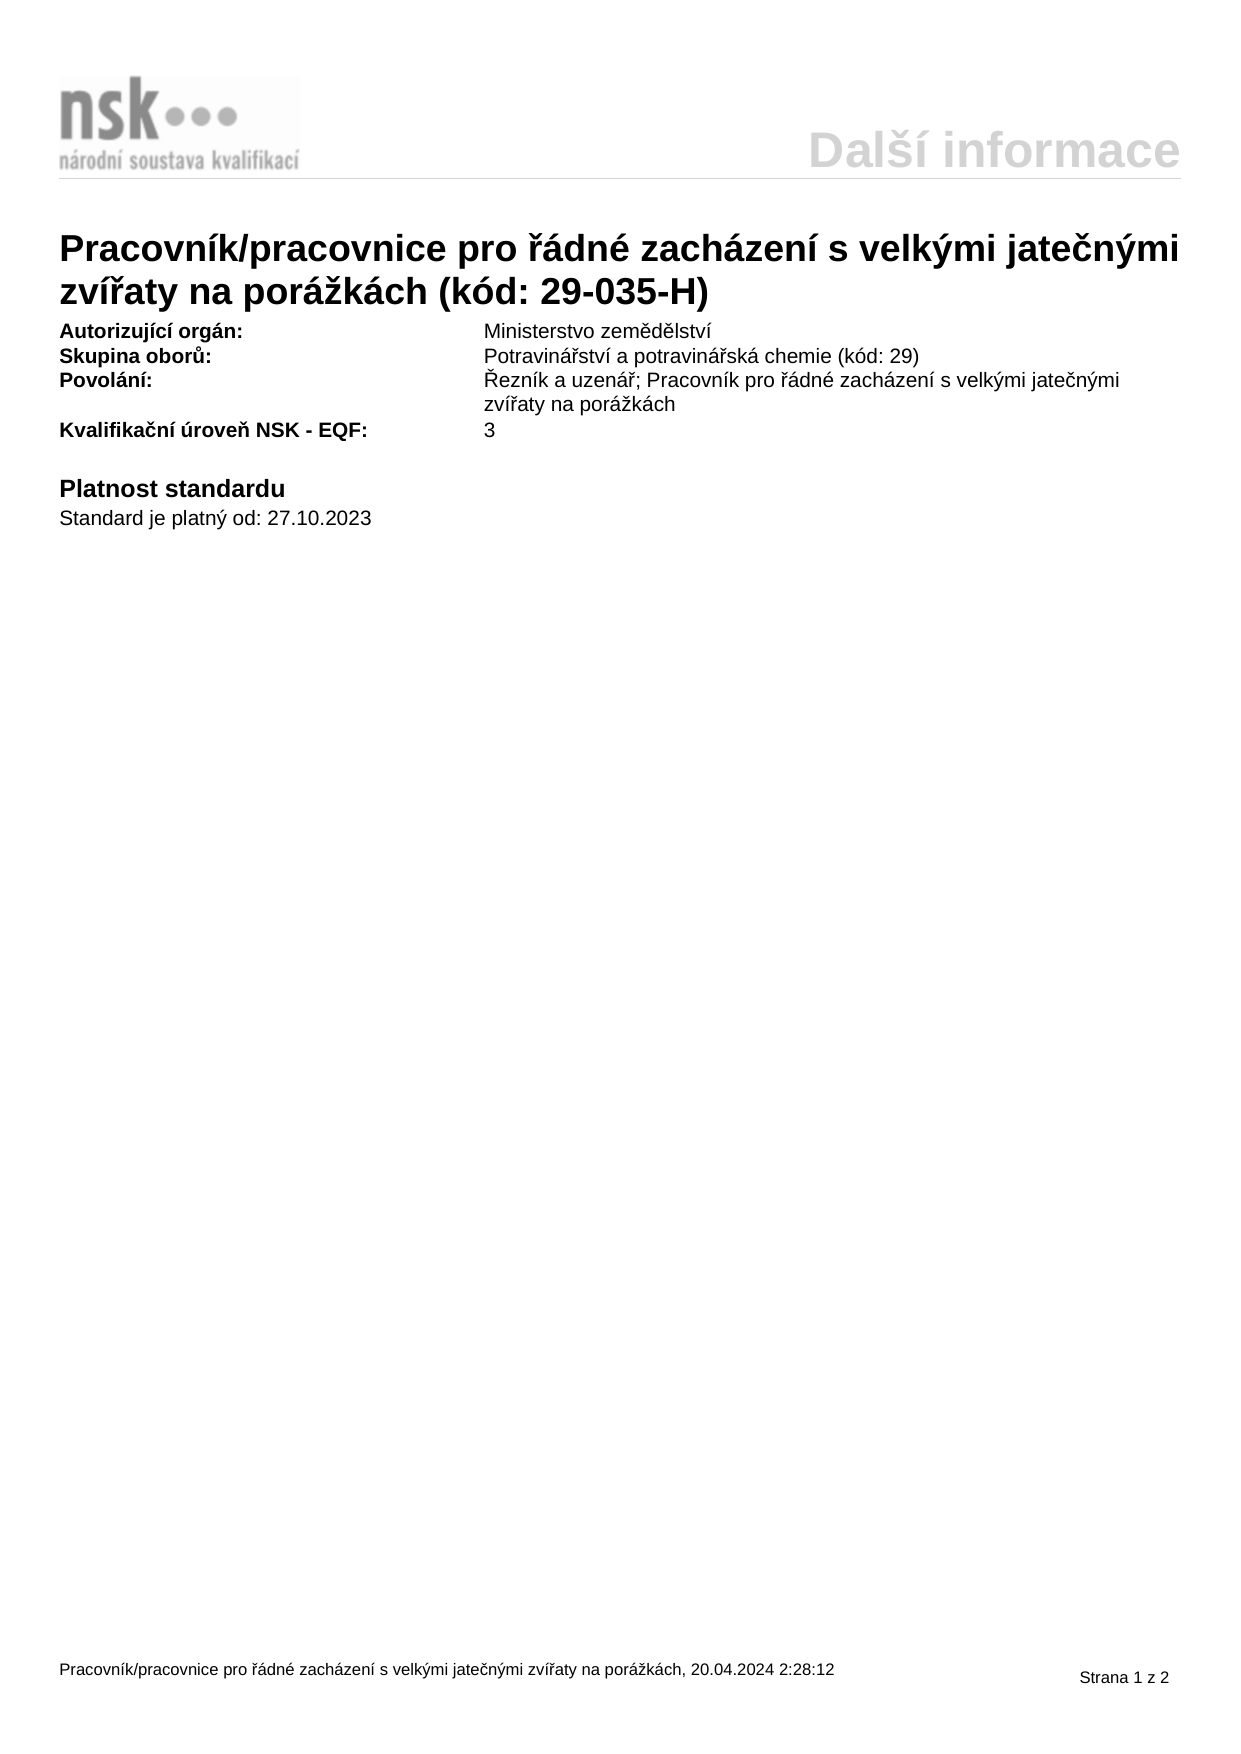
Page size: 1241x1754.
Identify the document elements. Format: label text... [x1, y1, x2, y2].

table_cell [862, 442, 1169, 472]
table_cell [484, 442, 620, 472]
table_cell [1169, 830, 1181, 1130]
table_cell Pracovník/pracovnice pro řádné zacházení s velkými jatečnými zvířaty na porážkách (kód: 29-035-H) [59, 224, 1181, 313]
table_cell [1169, 1396, 1181, 1659]
table_cell [626, 830, 862, 1130]
table_cell [1169, 530, 1181, 830]
table_cell [59, 830, 483, 1130]
table_cell [1169, 442, 1181, 472]
table_cell [484, 530, 620, 830]
table_cell [862, 1130, 1169, 1396]
table_cell [862, 830, 1169, 1130]
table_cell [626, 1130, 862, 1396]
table_cell Strana 1 z 2 [862, 1660, 1169, 1696]
table_cell Pracovník/pracovnice pro řádné zacházení s velkými jatečnými zvířaty na porážkách, 20.04.2024 2:28:12 [59, 1660, 862, 1696]
table_cell [59, 392, 483, 418]
table_cell [620, 442, 626, 472]
table_cell [862, 530, 1169, 830]
table_cell [59, 196, 483, 224]
table_cell [59, 442, 483, 472]
table_cell [620, 196, 626, 224]
table_cell [484, 172, 620, 178]
table_cell Standard je platný od: 27.10.2023 [59, 506, 1181, 530]
table_cell Řezník a uzenář; Pracovník pro řádné zacházení s velkými jatečnými zvířaty na porážkách [484, 368, 1181, 418]
table_cell [620, 1130, 626, 1396]
table_cell Povolání: [59, 368, 483, 392]
table_cell [862, 196, 1169, 224]
table_cell [626, 530, 862, 830]
table_cell Potravinářství a potravinářská chemie (kód: 29) [484, 344, 1181, 368]
table_cell Platnost standardu [59, 472, 1181, 506]
table_cell [1169, 196, 1181, 224]
table_cell [1169, 1660, 1181, 1696]
table_cell Ministerstvo zemědělství [484, 319, 1181, 344]
table_cell Kvalifikační úroveň NSK - EQF: [59, 418, 483, 440]
table_cell [59, 1130, 483, 1396]
table_cell Skupina oborů: [59, 344, 483, 368]
table_cell [620, 1396, 626, 1659]
table_cell [620, 530, 626, 830]
table_cell [626, 1396, 862, 1659]
picture [58, 59, 621, 172]
table_cell [862, 313, 1169, 319]
table_cell [626, 196, 862, 224]
table_cell [626, 313, 862, 319]
table_cell Autorizující orgán: [59, 319, 483, 343]
table_cell [484, 196, 620, 224]
table_cell [59, 179, 1181, 196]
table_cell [620, 830, 626, 1130]
table_cell [59, 530, 483, 830]
table_cell [484, 830, 620, 1130]
table_cell [484, 1396, 620, 1659]
table_cell [59, 1396, 483, 1659]
table_cell [1169, 313, 1181, 319]
table_header [621, 59, 626, 172]
table_cell [626, 442, 862, 472]
table_cell [484, 1130, 620, 1396]
table_cell [1169, 1130, 1181, 1396]
table_cell [484, 313, 620, 319]
table_cell [862, 1396, 1169, 1659]
table_cell [59, 172, 483, 178]
table_cell 3 [484, 418, 1181, 442]
table_header Další informace [626, 59, 1181, 178]
table_cell [59, 313, 483, 319]
